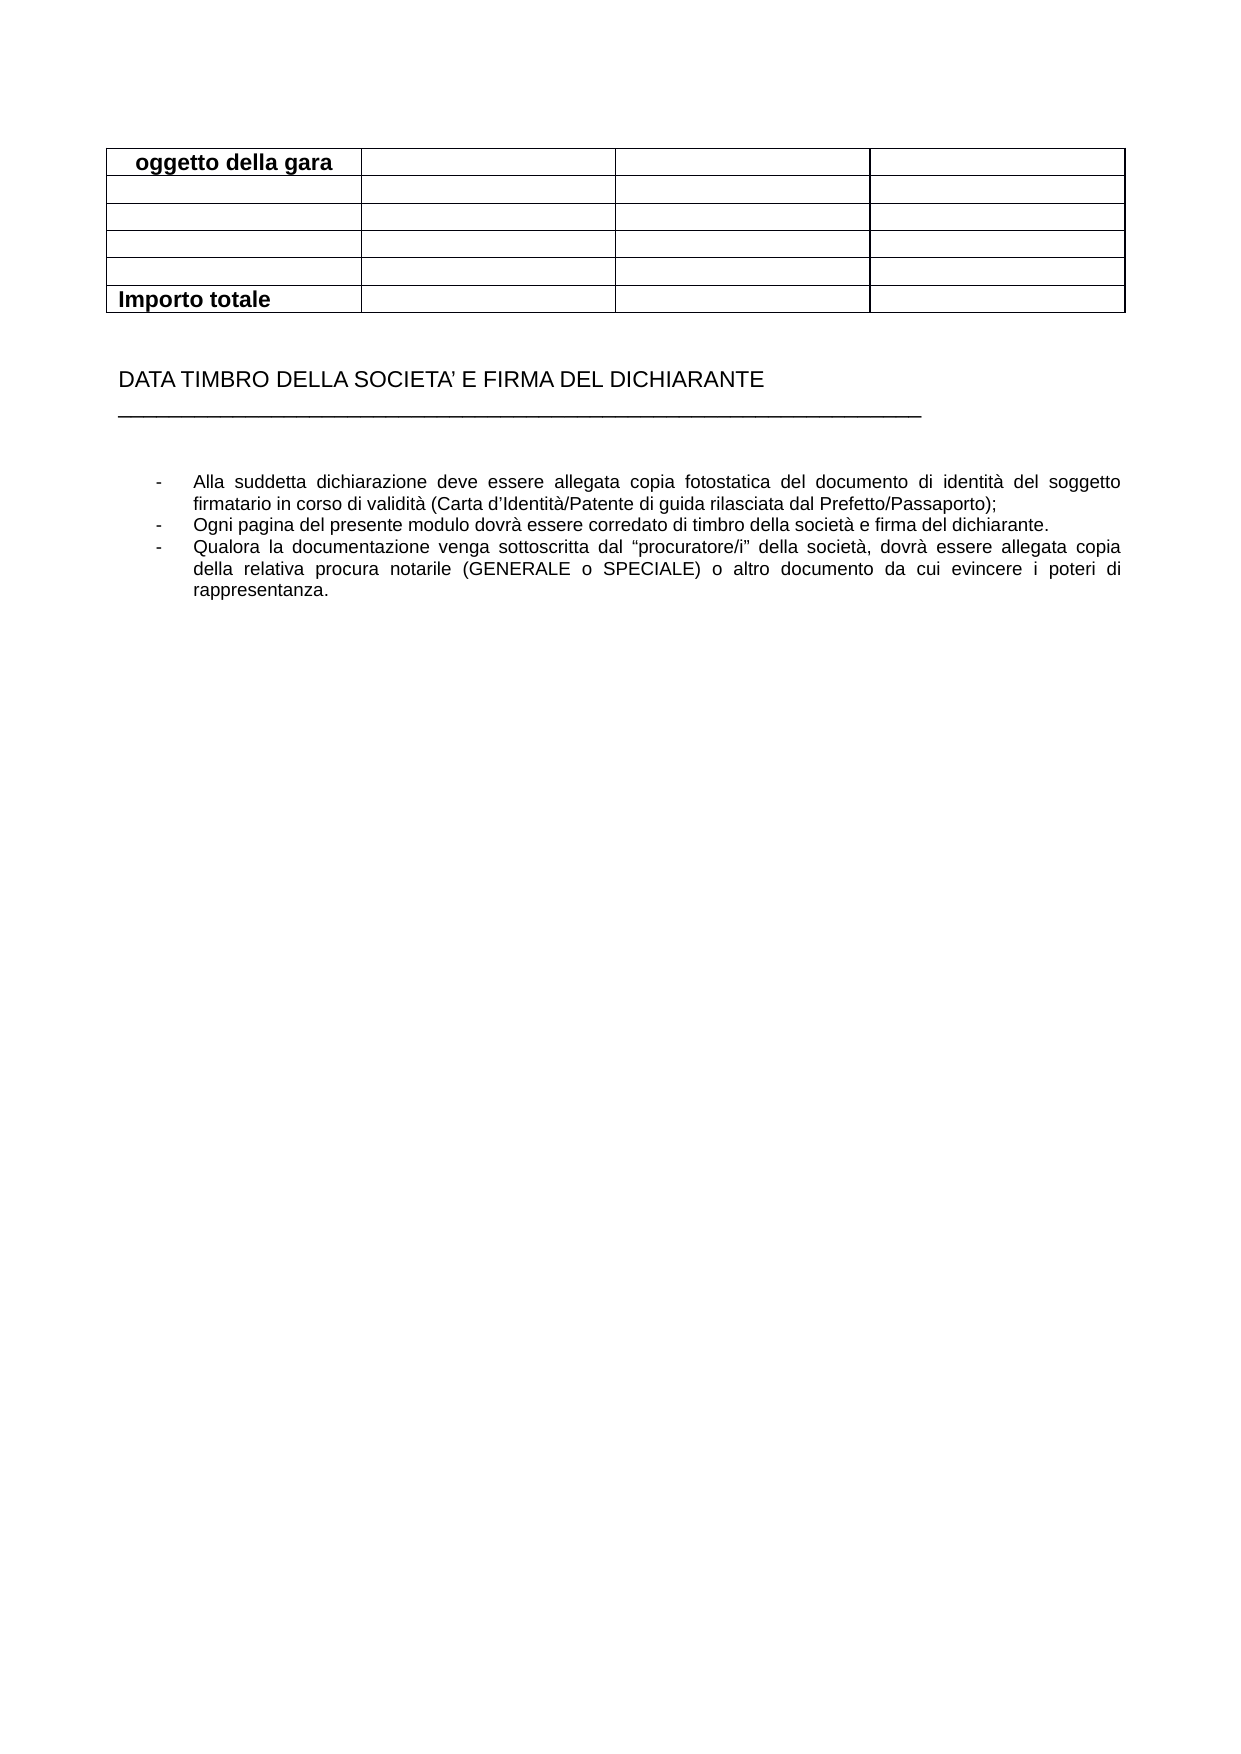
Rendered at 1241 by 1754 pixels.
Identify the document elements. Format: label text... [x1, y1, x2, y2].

table_cell [362, 258, 615, 284]
table_header [362, 149, 615, 175]
table_cell [616, 258, 869, 284]
table_cell [107, 231, 361, 257]
table_cell [362, 176, 615, 202]
list Ogni pagina del presente modulo dovrà essere corredato di timbro della società e firma del dichiarante. [156, 514, 1122, 536]
table_cell [871, 286, 1124, 312]
table_cell [362, 286, 615, 312]
text DATA TIMBRO DELLA SOCIETA’ E FIRMA DEL DICHIARANTE [118, 366, 1122, 392]
table_cell [616, 176, 869, 202]
table_cell [107, 204, 361, 230]
table_cell [871, 204, 1124, 230]
list Qualora la documentazione venga sottoscritta dal “procuratore/i” della società, dovrà essere allegata copia della relativa procura notarile (GENERALE o SPECIALE) o altro documento da cui evincere i poteri di rappresentanza. [156, 536, 1122, 601]
table_cell [362, 231, 615, 257]
table_cell [362, 204, 615, 230]
table_header oggetto della gara [107, 149, 361, 175]
table_cell [616, 286, 869, 312]
table_cell [107, 176, 361, 202]
text _______________________________________________________________ [118, 392, 1122, 418]
table_cell [871, 176, 1124, 202]
table_cell Importo totale [107, 286, 361, 312]
table_cell [616, 231, 869, 257]
list Alla suddetta dichiarazione deve essere allegata copia fotostatica del documento di identità del soggetto firmatario in corso di validità (Carta d’Identità/Patente di guida rilasciata dal Prefetto/Passaporto); [156, 471, 1122, 514]
table_cell [871, 231, 1124, 257]
table_cell [107, 258, 361, 284]
table_cell [871, 258, 1124, 284]
table_header [616, 149, 869, 175]
table_cell [616, 204, 869, 230]
table_header [871, 149, 1124, 175]
